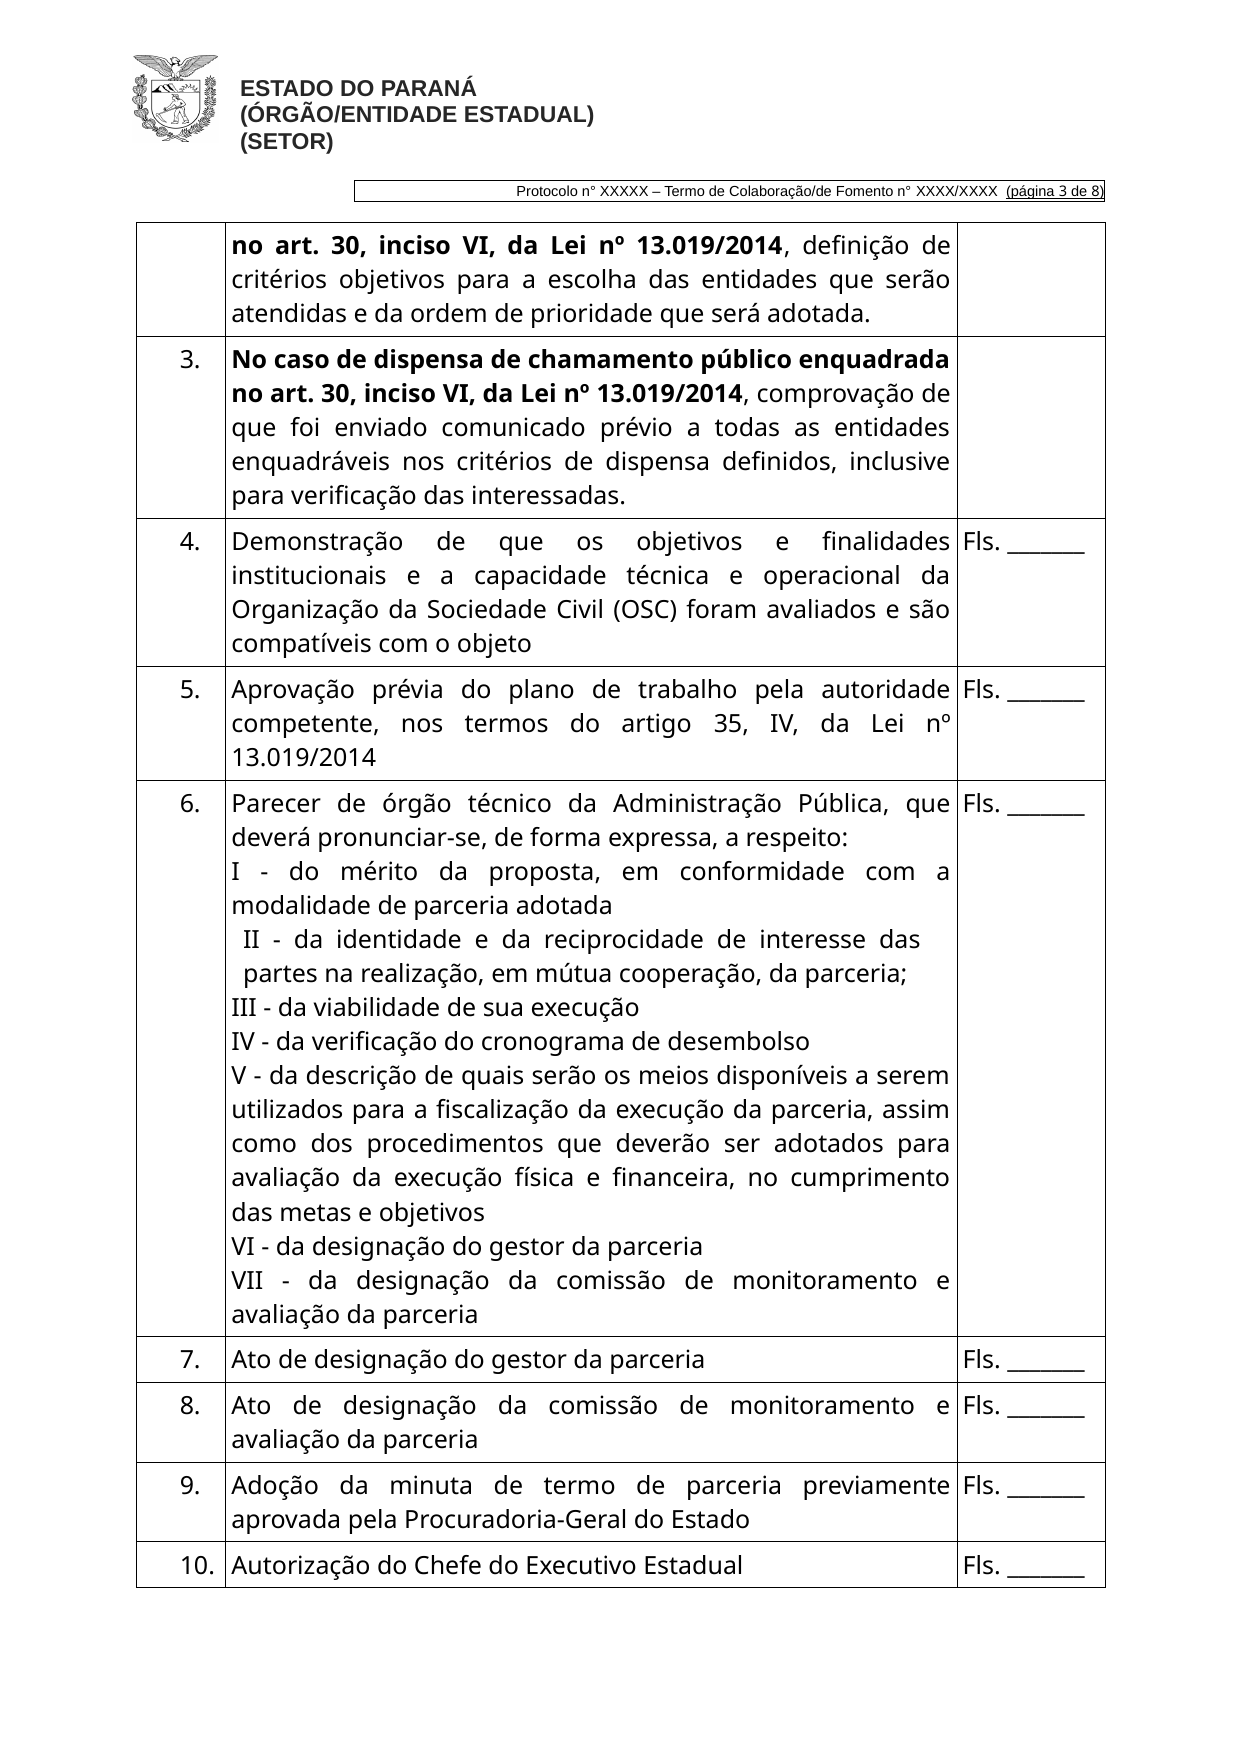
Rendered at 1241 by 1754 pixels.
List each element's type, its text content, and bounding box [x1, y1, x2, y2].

picture [131, 54, 220, 143]
table_cell Adoção da minuta de termo de parceria previamente aprovada pela Procuradoria-Geral do Estado [226, 1463, 957, 1541]
table_cell no art. 30, inciso VI, da Lei nº 13.019/2014, definição de critérios objetivos para a escolha das entidades que serão atendidas e da ordem de prioridade que será adotada. [226, 223, 957, 336]
table_cell Fls. _______ [958, 1383, 1105, 1462]
table_cell [137, 1383, 225, 1462]
table_cell [137, 223, 225, 336]
table_cell [137, 781, 225, 1336]
table_cell Parecer de órgão técnico da Administração Pública, que deverá pronunciar-se, de forma expressa, a respeito: I - do mérito da proposta, em conformidade com a modalidade de parceria adotada II - da identidade e da reciprocidade de interesse das partes na realização, em mútua cooperação, da parceria; III - da viabilidade de sua execução IV - da verificação do cronograma de desembolso V - da descrição de quais serão os meios disponíveis a serem utilizados para a fiscalização da execução da parceria, assim como dos procedimentos que deverão ser adotados para avaliação da execução física e financeira, no cumprimento das metas e objetivos VI - da designação do gestor da parceria VII - da designação da comissão de monitoramento e avaliação da parceria [226, 781, 957, 1336]
table_cell Demonstração de que os objetivos e finalidades institucionais e a capacidade técnica e operacional da Organização da Sociedade Civil (OSC) foram avaliados e são compatíveis com o objeto [226, 519, 957, 666]
table_cell Ato de designação da comissão de monitoramento e avaliação da parceria [226, 1383, 957, 1462]
table_cell [137, 1463, 225, 1541]
table_cell Ato de designação do gestor da parceria [226, 1337, 957, 1382]
table_cell Fls. _______ [958, 1542, 1105, 1587]
table_cell [137, 519, 225, 666]
table_cell Fls. _______ [958, 1463, 1105, 1541]
table_cell [137, 1542, 225, 1587]
table_cell Fls. _______ [958, 781, 1105, 1336]
table_cell Aprovação prévia do plano de trabalho pela autoridade competente, nos termos do artigo 35, IV, da Lei nº 13.019/2014 [226, 667, 957, 779]
table_cell [958, 223, 1105, 336]
table_cell Fls. _______ [958, 667, 1105, 779]
table_cell [958, 337, 1105, 518]
table_cell Fls. _______ [958, 519, 1105, 666]
table_cell [137, 667, 225, 779]
table_cell [137, 1337, 225, 1382]
table_cell No caso de dispensa de chamamento público enquadrada no art. 30, inciso VI, da Lei nº 13.019/2014, comprovação de que foi enviado comunicado prévio a todas as entidades enquadráveis nos critérios de dispensa definidos, inclusive para verificação das interessadas. [226, 337, 957, 518]
table_cell Autorização do Chefe do Executivo Estadual [226, 1542, 957, 1587]
table_cell [137, 337, 225, 518]
table_cell Fls. _______ [958, 1337, 1105, 1382]
